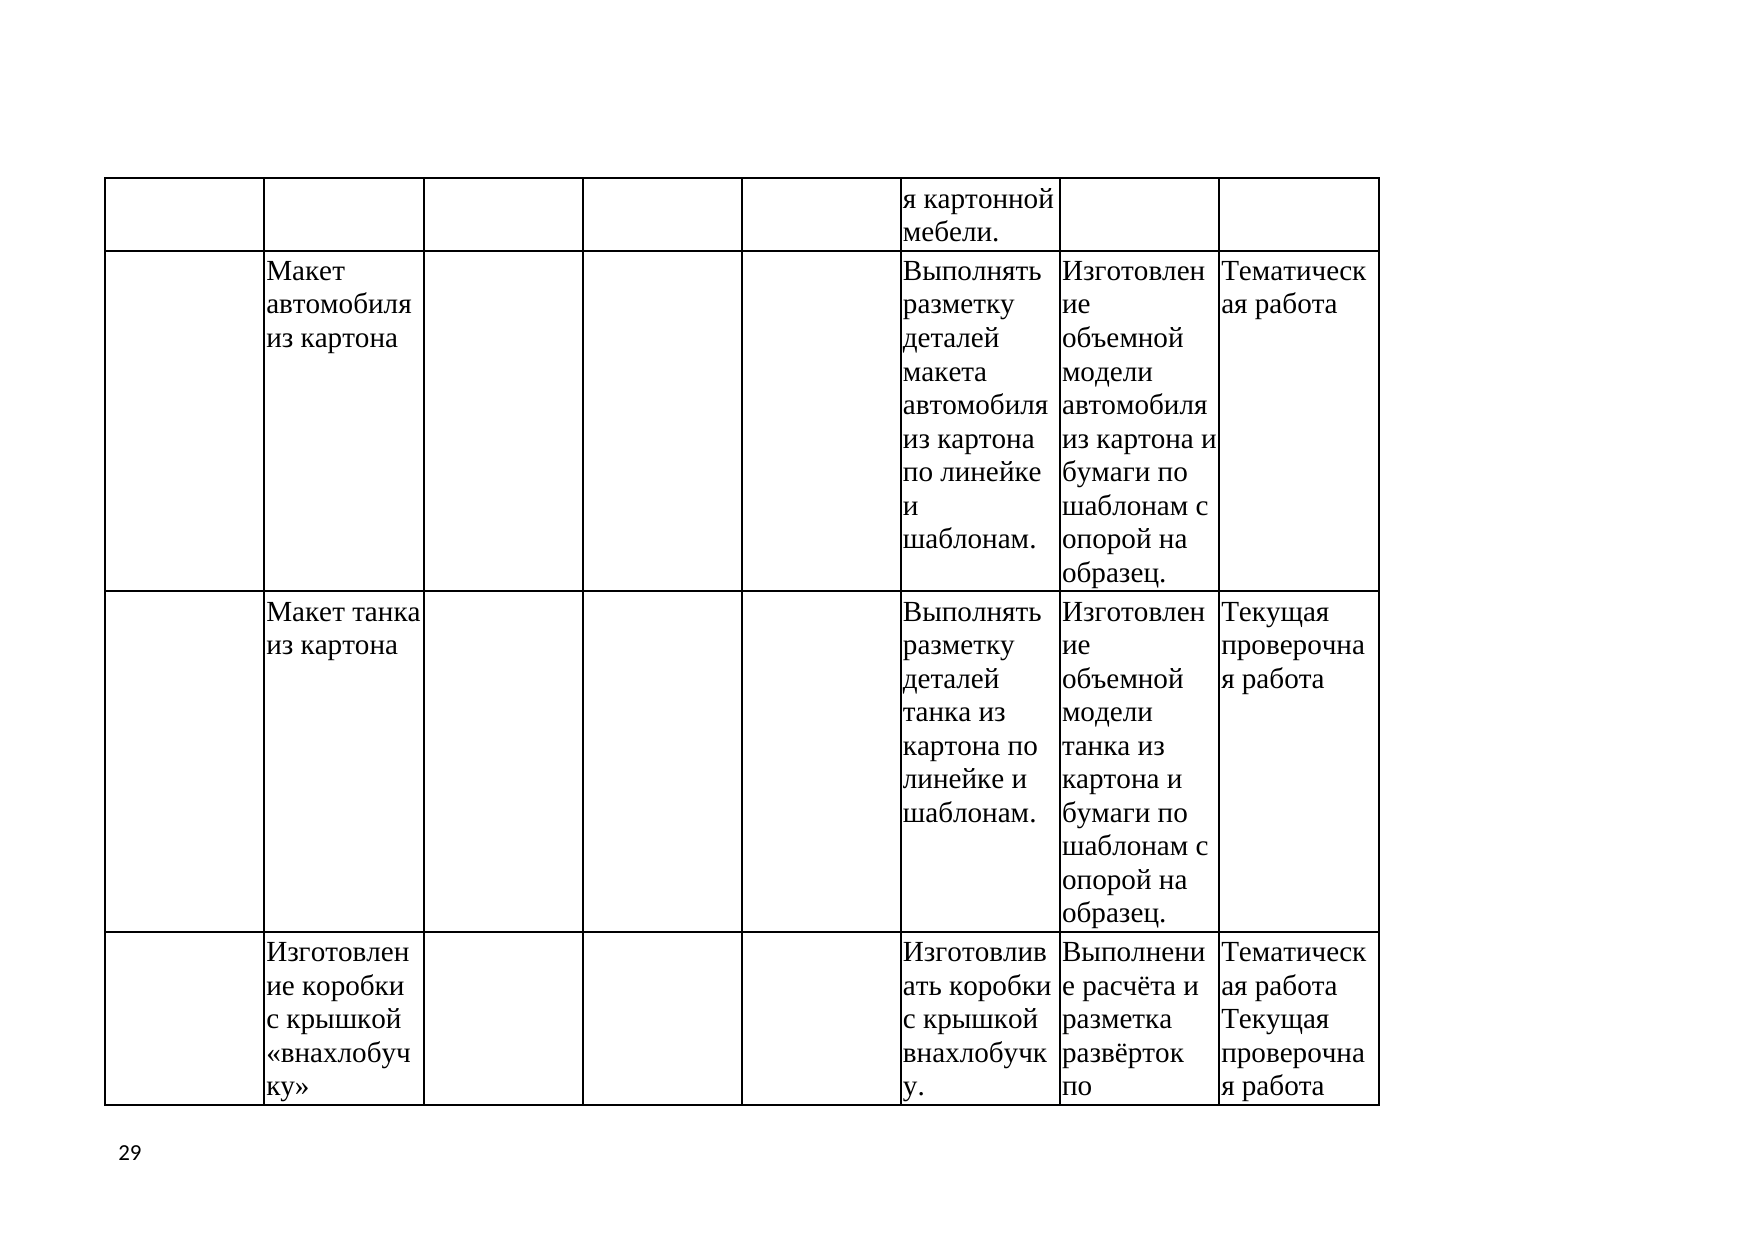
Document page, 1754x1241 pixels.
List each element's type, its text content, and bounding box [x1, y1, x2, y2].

table_cell [425, 252, 582, 590]
table_cell [425, 933, 582, 1104]
table_cell [743, 252, 900, 590]
table_cell [584, 252, 741, 590]
table_cell Выполнение расчёта и разметка развёрток по [1061, 933, 1218, 1104]
table_cell Изготовление коробки с крышкой «внахлобучку» [265, 933, 423, 1104]
table_cell [743, 179, 900, 249]
table_cell [584, 933, 741, 1104]
table_cell [425, 179, 582, 249]
table_cell Тематическая работа [1220, 252, 1378, 590]
table_cell Тематическая работа Текущая проверочная работа [1220, 933, 1378, 1104]
table_cell Изготовление объемной модели автомобиля из картона и бумаги по шаблонам с опорой на образец. [1061, 252, 1218, 590]
table_cell [1220, 179, 1378, 249]
table_cell [1061, 179, 1218, 249]
table_cell [425, 592, 582, 931]
table_cell Изготовление объемной модели танка из картона и бумаги по шаблонам с опорой на образец. [1061, 592, 1218, 931]
table_cell [106, 179, 263, 249]
table_cell Макет автомобиля из картона [265, 252, 423, 590]
table_cell [584, 592, 741, 931]
table_cell [106, 252, 263, 590]
table_cell Текущая проверочная работа [1220, 592, 1378, 931]
table_cell [265, 179, 423, 249]
table_cell Макет танка из картона [265, 592, 423, 931]
table_cell [584, 179, 741, 249]
table_cell [106, 933, 263, 1104]
table_cell [743, 933, 900, 1104]
table_cell Изготовливать коробки с крышкой внахлобучку. [902, 933, 1059, 1104]
table_cell Выполнять разметку деталей макета автомобиля из картона по линейке и шаблонам. [902, 252, 1059, 590]
table_cell я картонной мебели. [902, 179, 1059, 249]
table_cell Выполнять разметку деталей танка из картона по линейке и шаблонам. [902, 592, 1059, 931]
table_cell [106, 592, 263, 931]
table_cell [743, 592, 900, 931]
